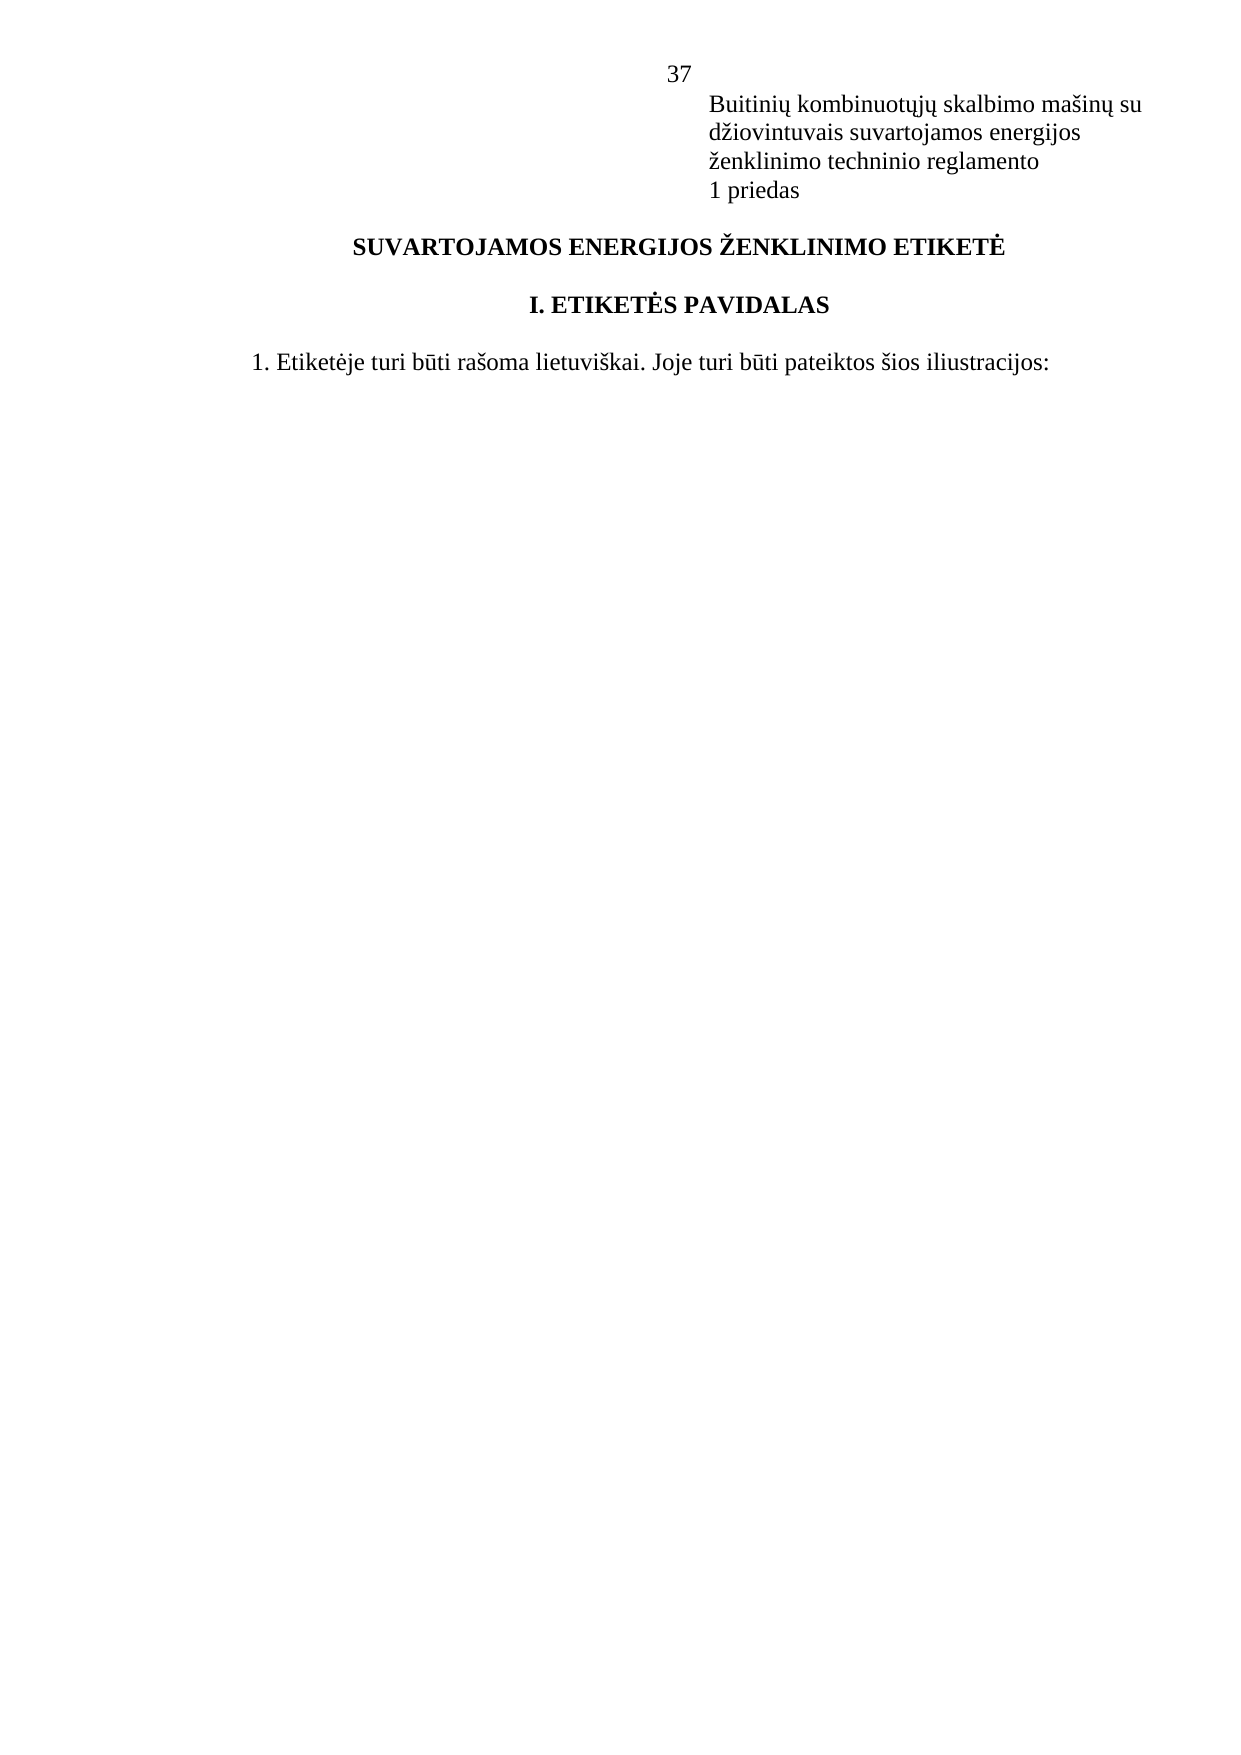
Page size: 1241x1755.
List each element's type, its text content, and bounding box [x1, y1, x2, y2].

text SUVARTOJAMOS EnERGIJOS žENKLINIMO ETIKETė [177, 232, 1181, 261]
text 1 priedas [177, 175, 1181, 204]
text Buitinių kombinuotųjų skalbimo mašinų su [709, 89, 1181, 117]
text ženklinimo techninio reglamento [177, 146, 1181, 175]
text 1. Etiketėje turi būti rašoma lietuviškai. Joje turi būti pateiktos šios iliustracijos: [177, 347, 1181, 376]
text I. ETIKETĖS PAVIDALAS [177, 290, 1181, 319]
text džiovintuvais suvartojamos energijos [177, 117, 1181, 146]
